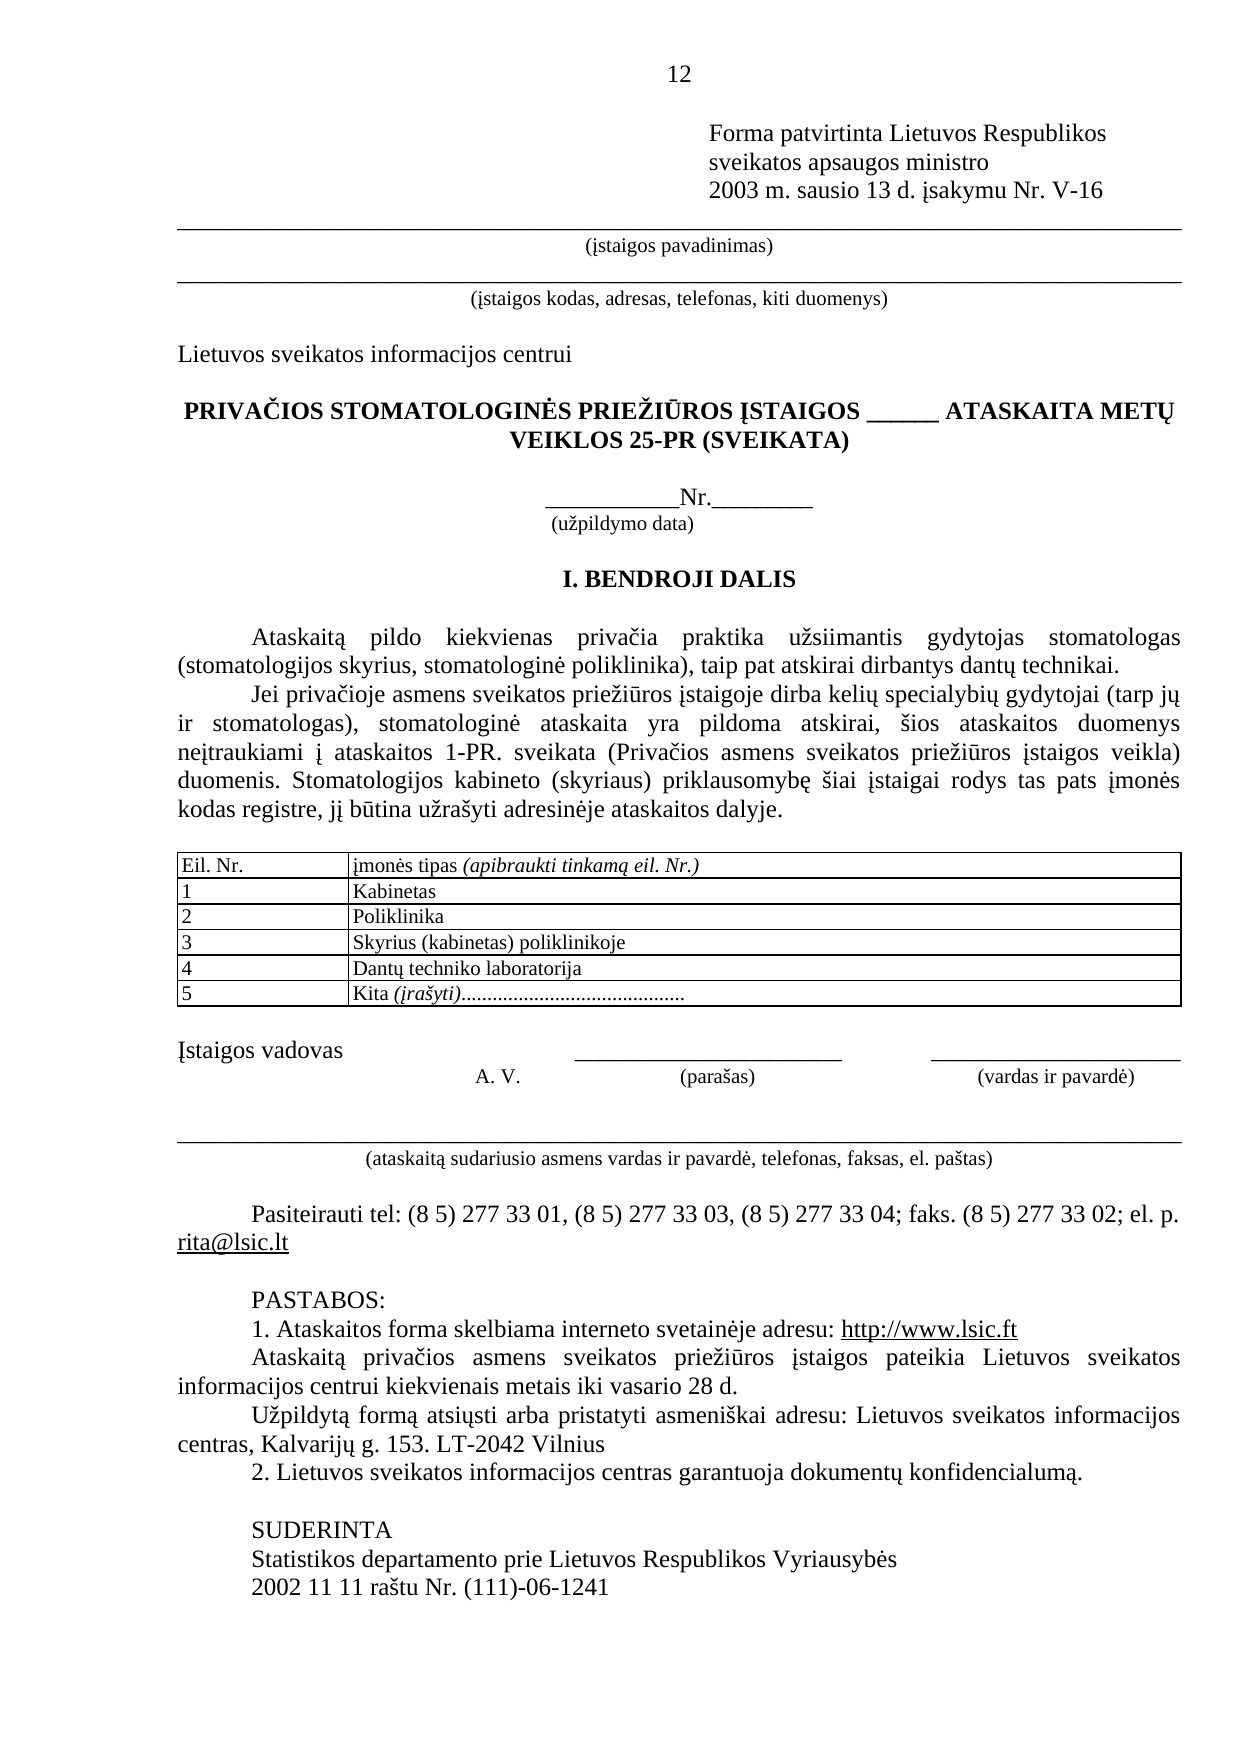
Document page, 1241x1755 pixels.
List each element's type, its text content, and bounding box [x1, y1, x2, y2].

text I. BENDROJI DALIS [177, 564, 1181, 593]
text SUDERINTA [177, 1515, 1181, 1544]
text PASTABOS: [177, 1285, 1181, 1314]
text Lietuvos sveikatos informacijos centrui [177, 339, 1181, 367]
text 1. Ataskaitos forma skelbiama interneto svetainėje adresu: http://www.lsic.ft [177, 1314, 1181, 1342]
table_cell 4 [344, 956, 348, 980]
text PRIVAČIOS STOMATOLOGINĖS PRIEŽIŪROS ĮSTAIGOS ATASKAITA METŲ VEIKLOS 25-PR (SVEIKATA) [177, 396, 1181, 454]
text 2002 11 11 raštu Nr. (111)-06-1241 [177, 1572, 1181, 1601]
text 2003 m. sausio 13 d. įsakymu Nr. V-16 [177, 176, 1181, 204]
text Įstaigos vadovas [177, 1036, 1181, 1064]
text (ataskaitą sudariusio asmens vardas ir pavardė, telefonas, faksas, el. paštas) [177, 1146, 1181, 1170]
table_cell 5 [344, 981, 348, 1005]
table_cell 3 [344, 930, 348, 954]
table_cell 1 [344, 879, 348, 903]
text Ataskaitą privačios asmens sveikatos priežiūros įstaigos pateikia Lietuvos sveikatos informacijos centrui kiekvienais metais iki vasario 28 d. [177, 1342, 1181, 1400]
text Nr. [177, 482, 1181, 511]
text Statistikos departamento prie Lietuvos Respublikos Vyriausybės [177, 1544, 1181, 1572]
text Forma patvirtinta Lietuvos Respublikos [709, 118, 1181, 147]
table_cell 2 [344, 905, 348, 928]
text (užpildymo data) [177, 511, 1181, 535]
text Jei privačioje asmens sveikatos priežiūros įstaigoje dirba kelių specialybių gydytojai (tarp jų ir stomatologas), stomatologinė ataskaita yra pildoma atskirai, šios ataskaitos duomenys neįtraukiami į ataskaitos 1-PR. sveikata (Privačios asmens sveikatos priežiūros įstaigos veikla) duomenis. Stomatologijos kabineto (skyriaus) priklausomybę šiai įstaigai rodys tas pats įmonės kodas registre, jį būtina užrašyti adresinėje ataskaitos dalyje. [177, 679, 1181, 823]
text Ataskaitą pildo kiekvienas privačia praktika užsiimantis gydytojas stomatologas (stomatologijos skyrius, stomatologinė poliklinika), taip pat atskirai dirbantys dantų technikai. [177, 622, 1181, 679]
text Užpildytą formą atsiųsti arba pristatyti asmeniškai adresu: Lietuvos sveikatos informacijos centras, Kalvarijų g. 153. LT-2042 Vilnius [177, 1400, 1181, 1457]
text Pasiteirauti tel: (8 5) 277 33 01, (8 5) 277 33 03, (8 5) 277 33 04; faks. (8 5) 277 33 02; el. p. rita@lsic.lt [177, 1199, 1181, 1256]
text A. V. (parašas) (vardas ir pavardė) [177, 1064, 1181, 1088]
text sveikatos apsaugos ministro [177, 147, 1181, 176]
text 2. Lietuvos sveikatos informacijos centras garantuoja dokumentų konfidencialumą. [177, 1457, 1181, 1486]
text (įstaigos kodas, adresas, telefonas, kiti duomenys) [177, 286, 1181, 310]
text (įstaigos pavadinimas) [177, 233, 1181, 257]
